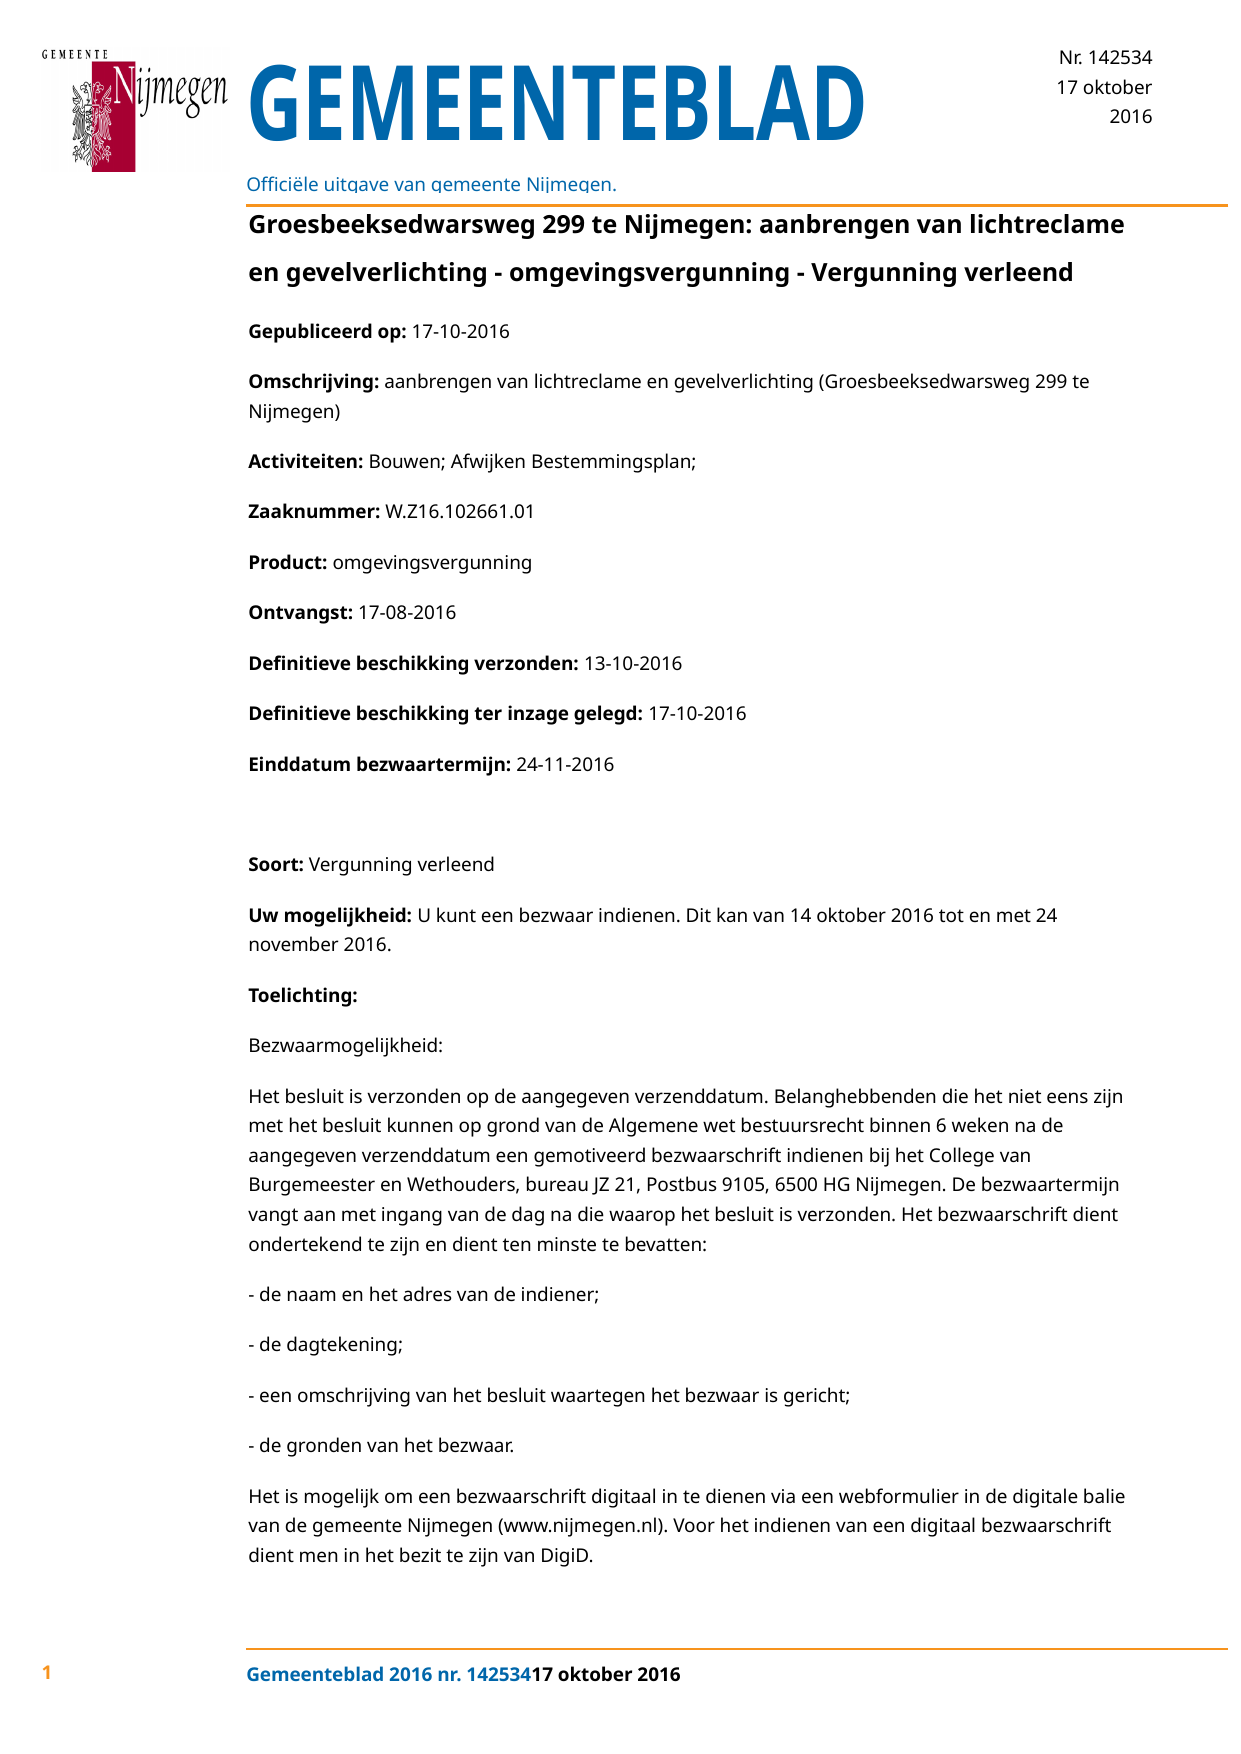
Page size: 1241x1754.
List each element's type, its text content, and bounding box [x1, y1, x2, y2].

text Het is mogelijk om een bezwaarschrift digitaal in te dienen via een webformulier in de digitale balie van de gemeente Nijmegen (www.nijmegen.nl). Voor het indienen van een digitaal bezwaarschrift dient men in het bezit te zijn van DigiD. [248, 1483, 1152, 1568]
text Het besluit is verzonden op de aangegeven verzenddatum. Belanghebbenden die het niet eens zijn met het besluit kunnen op grond van de Algemene wet bestuursrecht binnen 6 weken na de aangegeven verzenddatum een gemotiveerd bezwaarschrift indienen bij het College van Burgemeester en Wethouders, bureau JZ 21, Postbus 9105, 6500 HG Nijmegen. De bezwaartermijn vangt aan met ingang van de dag na die waarop het besluit is verzonden. Het bezwaarschrift dient ondertekend te zijn en dient ten minste te bevatten: [248, 1083, 1152, 1257]
text Gepubliceerd op: 17-10-2016 [248, 318, 1152, 344]
text - de naam en het adres van de indiener; [248, 1281, 1152, 1307]
text - een omschrijving van het besluit waartegen het bezwaar is gericht; [248, 1382, 1152, 1408]
text Bezwaarmogelijkheid: [248, 1032, 1152, 1058]
text Uw mogelijkheid: U kunt een bezwaar indienen. Dit kan van 14 oktober 2016 tot en met 24 november 2016. [248, 902, 1152, 957]
text Soort: Vergunning verleend [248, 852, 1152, 877]
text Definitieve beschikking verzonden: 13-10-2016 [248, 650, 1152, 676]
text Zaaknummer: W.Z16.102661.01 [248, 499, 1152, 524]
text Activiteiten: Bouwen; Afwijken Bestemmingsplan; [248, 448, 1152, 474]
text Toelichting: [248, 982, 1152, 1008]
text - de dagtekening; [248, 1332, 1152, 1357]
text Omschrijving: aanbrengen van lichtreclame en gevelverlichting (Groesbeeksedwarsweg 299 te Nijmegen) [248, 368, 1152, 424]
text Definitieve beschikking ter inzage gelegd: 17-10-2016 [248, 700, 1152, 726]
text Ontvangst: 17-08-2016 [248, 599, 1152, 625]
text - de gronden van het bezwaar. [248, 1432, 1152, 1458]
text Product: omgevingsvergunning [248, 549, 1152, 575]
text Einddatum bezwaartermijn: 24-11-2016 [248, 751, 1152, 777]
picture [41, 47, 231, 172]
text Groesbeeksedwarsweg 299 te Nijmegen: aanbrengen van lichtreclame en gevelverlichting - omgevingsvergunning - Vergunning verleend [248, 207, 1152, 288]
